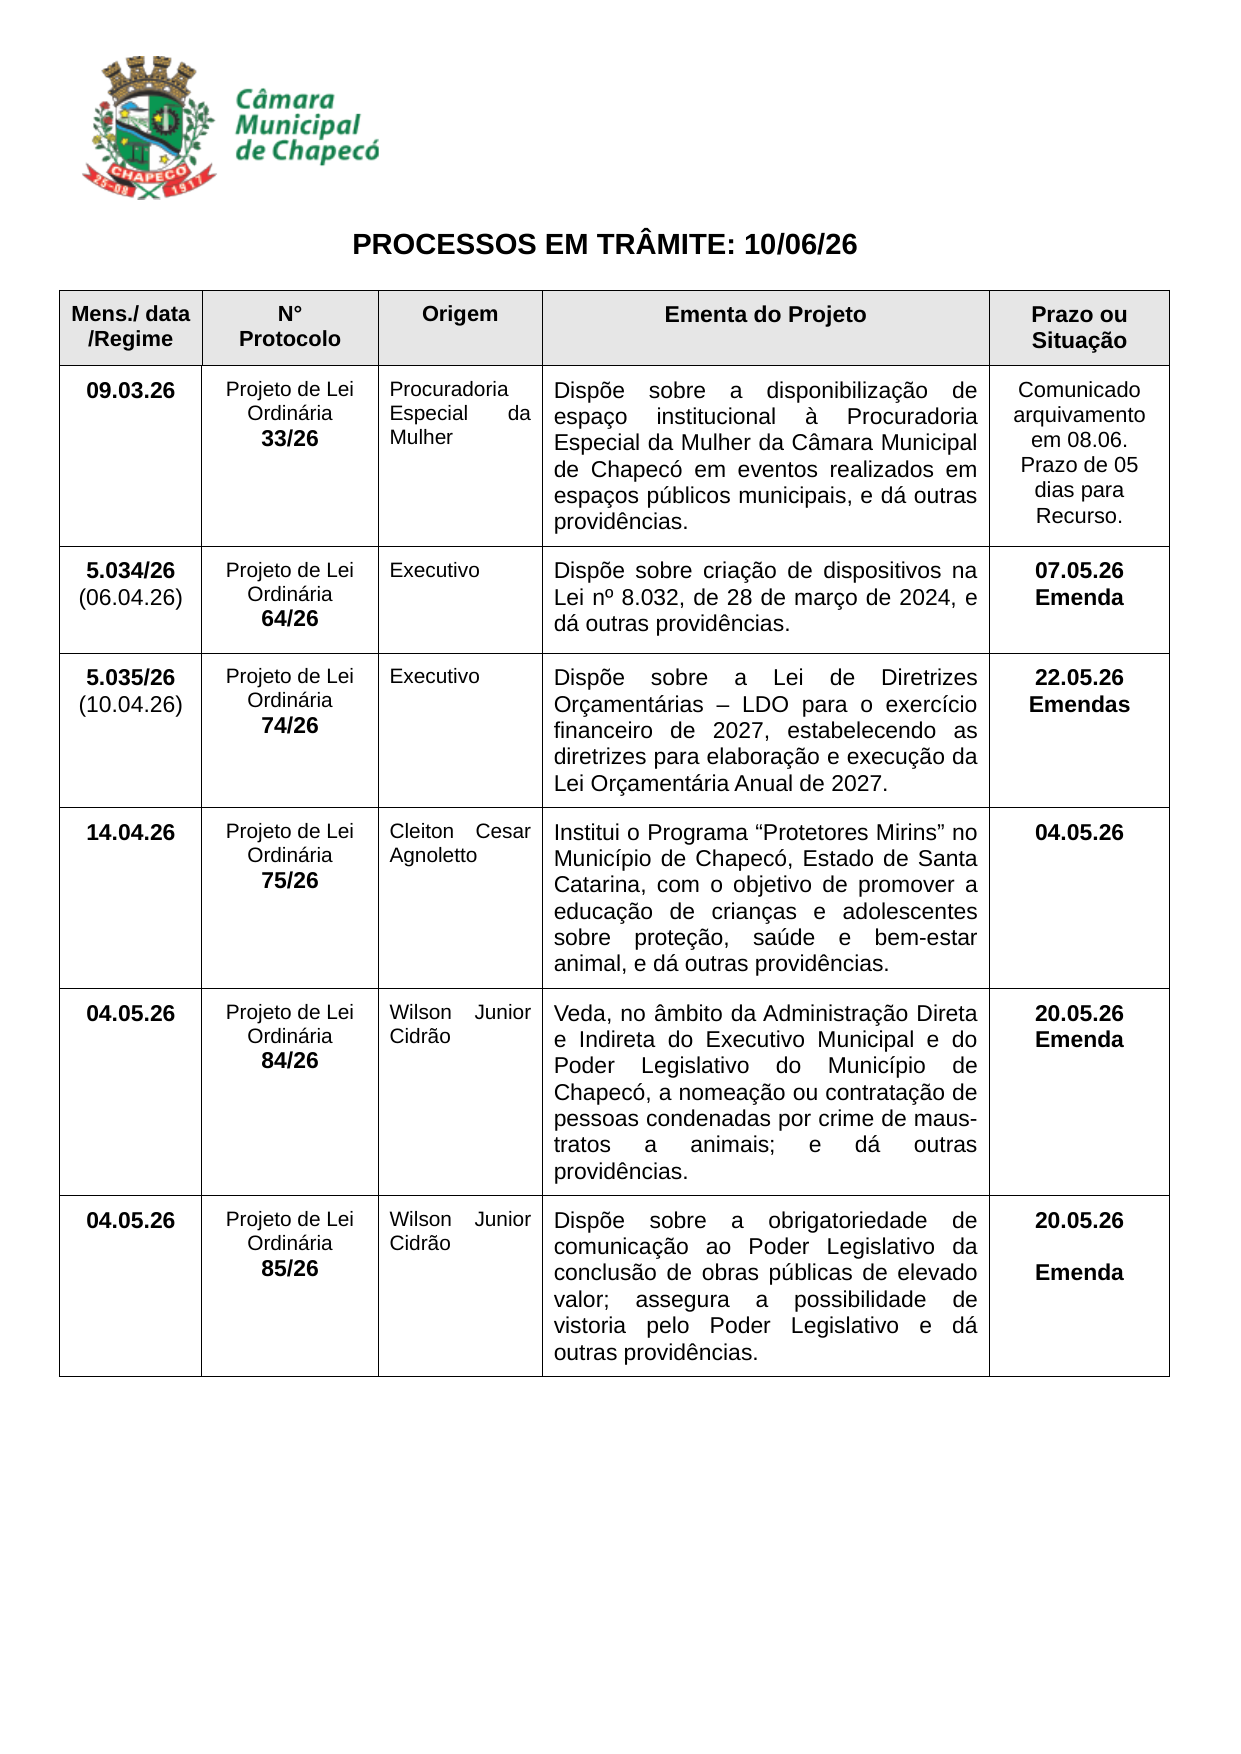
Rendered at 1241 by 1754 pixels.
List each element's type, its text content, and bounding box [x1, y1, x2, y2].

table_cell Projeto de Lei Ordinária 75/26 [202, 808, 378, 988]
table_cell Executivo [379, 547, 542, 653]
table_cell Procuradoria Especial da Mulher [379, 366, 542, 546]
table_cell Executivo [379, 654, 542, 807]
table_cell Projeto de Lei Ordinária 84/26 [202, 989, 378, 1195]
subtitle PROCESSOS EM TRÂMITE: 10/06/26 [65, 227, 1145, 261]
table_cell Veda, no âmbito da Administração Direta e Indireta do Executivo Municipal e do Poder Legislativo do Município de Chapecó, a nomeação ou contratação de pessoas condenadas por crime de maus-tratos a animais; e dá outras providências. [543, 989, 989, 1195]
table_cell Projeto de Lei Ordinária 33/26 [202, 366, 378, 546]
table_cell 09.03.26 [60, 366, 201, 546]
table_cell 14.04.26 [60, 808, 201, 988]
table_header Origem [379, 291, 542, 365]
table_cell Projeto de Lei Ordinária 85/26 [202, 1196, 378, 1376]
table_cell 20.05.26 Emenda [990, 989, 1169, 1195]
table_header Ementa do Projeto [543, 291, 989, 365]
table_cell Dispõe sobre a disponibilização de espaço institucional à Procuradoria Especial da Mulher da Câmara Municipal de Chapecó em eventos realizados em espaços públicos municipais, e dá outras providências. [543, 366, 989, 546]
table_cell Projeto de Lei Ordinária 64/26 [202, 547, 378, 653]
table_cell Projeto de Lei Ordinária 74/26 [202, 654, 378, 807]
table_cell 04.05.26 [990, 808, 1169, 988]
table_cell 07.05.26 Emenda [990, 547, 1169, 653]
table_cell 22.05.26 Emendas [990, 654, 1169, 807]
table_cell Institui o Programa “Protetores Mirins” no Município de Chapecó, Estado de Santa Catarina, com o objetivo de promover a educação de crianças e adolescentes sobre proteção, saúde e bem-estar animal, e dá outras providências. [543, 808, 989, 988]
table_cell Dispõe sobre criação de dispositivos na Lei nº 8.032, de 28 de março de 2024, e dá outras providências. [543, 547, 989, 653]
table_header N° Protocolo [203, 291, 378, 365]
table_cell Cleiton Cesar Agnoletto [379, 808, 542, 988]
table_cell Wilson Junior Cidrão [379, 1196, 542, 1376]
table_cell Dispõe sobre a obrigatoriedade de comunicação ao Poder Legislativo da conclusão de obras públicas de elevado valor; assegura a possibilidade de vistoria pelo Poder Legislativo e dá outras providências. [543, 1196, 989, 1376]
table_cell 20.05.26 Emenda [990, 1196, 1169, 1376]
table_cell Comunicado arquivamento em 08.06. Prazo de 05 dias para Recurso. [990, 366, 1169, 546]
table_header Prazo ou Situação [990, 291, 1169, 365]
table_header Mens./ data /Regime [60, 291, 202, 365]
table_cell 5.035/26 (10.04.26) [60, 654, 201, 807]
table_cell Dispõe sobre a Lei de Diretrizes Orçamentárias – LDO para o exercício financeiro de 2027, estabelecendo as diretrizes para elaboração e execução da Lei Orçamentária Anual de 2027. [543, 654, 989, 807]
table_cell 04.05.26 [60, 989, 201, 1195]
table_cell 04.05.26 [60, 1196, 201, 1376]
picture [81, 56, 379, 200]
table_cell Wilson Junior Cidrão [379, 989, 542, 1195]
table_cell 5.034/26 (06.04.26) [60, 547, 201, 653]
